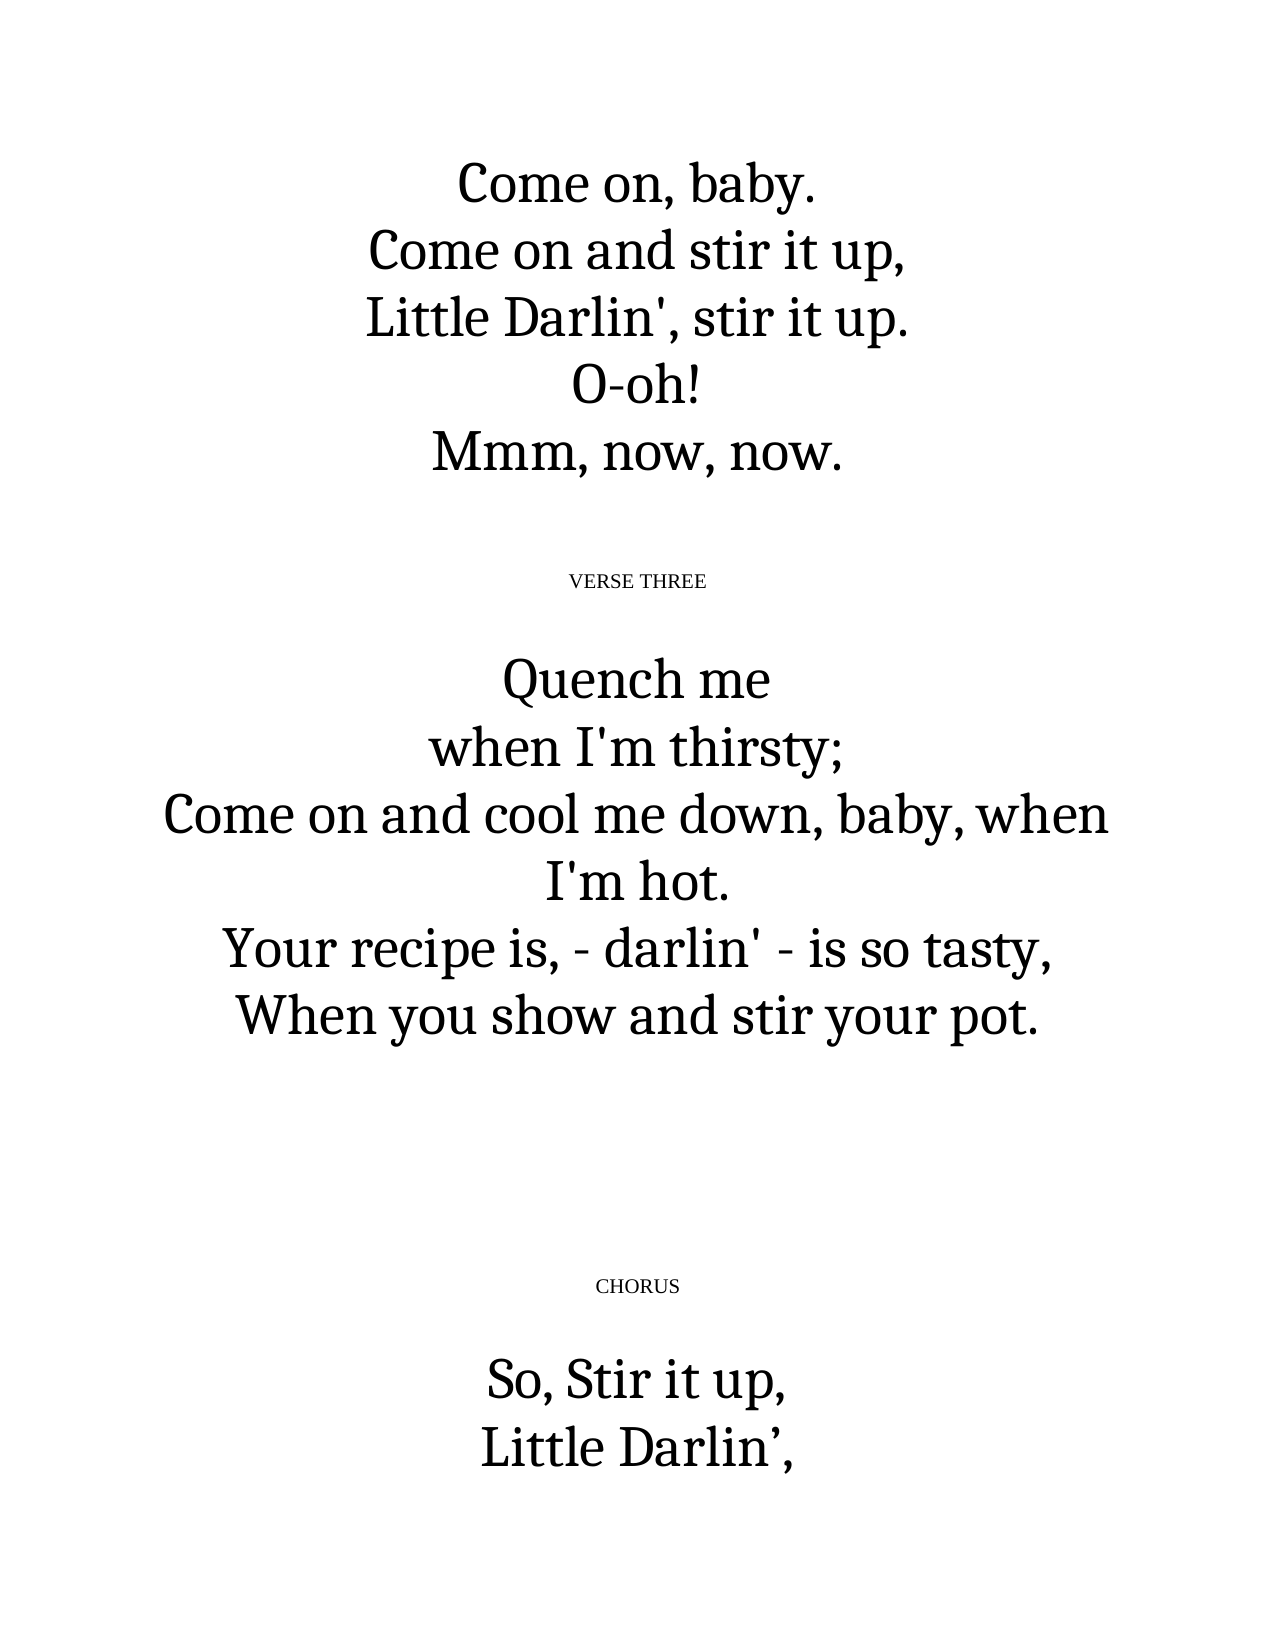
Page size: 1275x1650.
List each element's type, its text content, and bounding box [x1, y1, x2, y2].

text Little Darlin', stir it up. [150, 284, 1125, 351]
text So, Stir it up, [150, 1346, 1125, 1413]
text Mmm, now, now. [150, 418, 1125, 485]
text Quench me [150, 618, 1125, 713]
text Come on, baby. Come on and stir it up, [150, 150, 1125, 284]
text VERSE THREE [150, 569, 1125, 593]
text when I'm thirsty; Come on and cool me down, baby, when I'm hot. [150, 713, 1125, 915]
text Your recipe is, - darlin' - is so tasty, When you show and stir your pot. [150, 915, 1125, 1049]
text O-oh! [150, 351, 1125, 418]
text Little Darlin’, [150, 1413, 1125, 1481]
text CHORUS [150, 1274, 1125, 1298]
